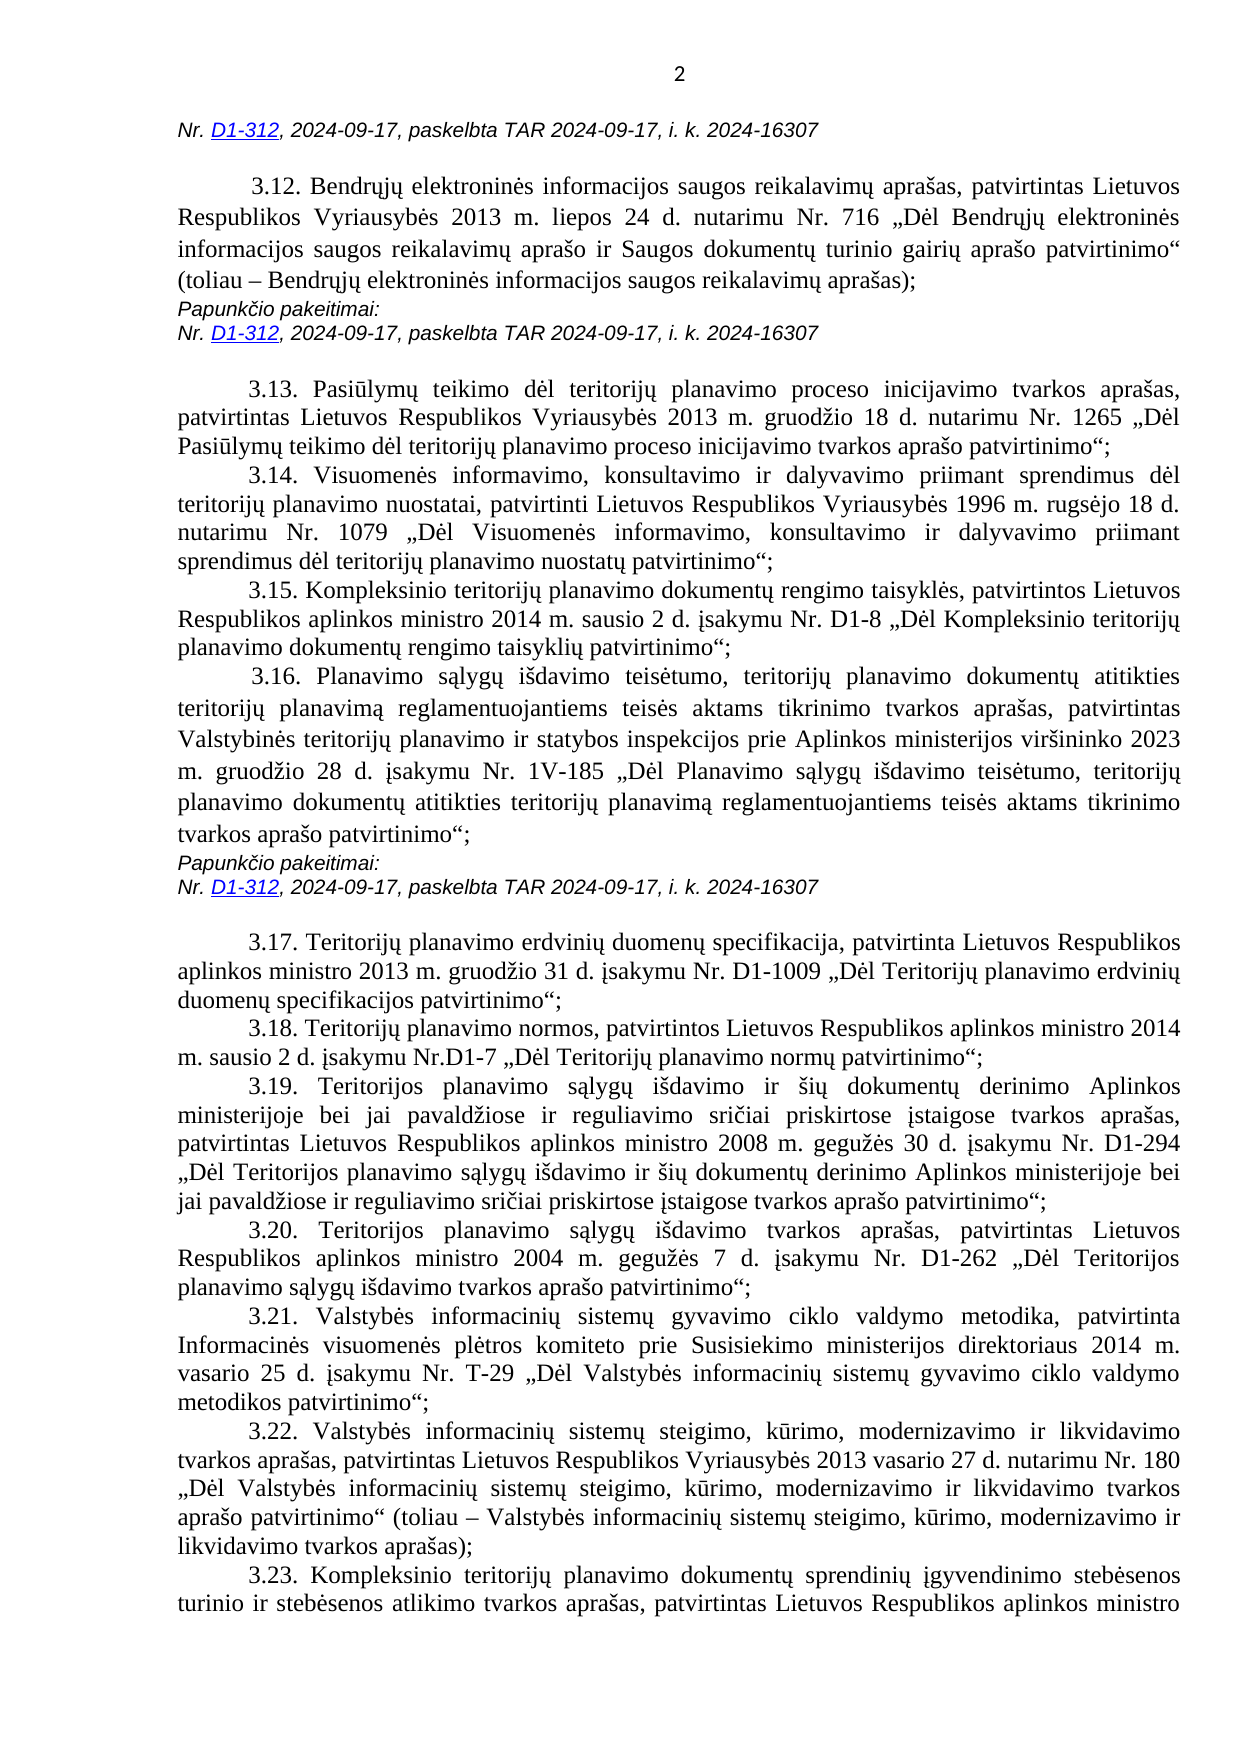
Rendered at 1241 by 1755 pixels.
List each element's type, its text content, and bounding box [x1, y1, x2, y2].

text Papunkčio pakeitimai: [177, 851, 1181, 874]
text 3.21. Valstybės informacinių sistemų gyvavimo ciklo valdymo metodika, patvirtinta Informacinės visuomenės plėtros komiteto prie Susisiekimo ministerijos direktoriaus 2014 m. vasario 25 d. įsakymu Nr. T-29 „Dėl Valstybės informacinių sistemų gyvavimo ciklo valdymo metodikos patvirtinimo“; [177, 1301, 1181, 1416]
text 3.17. Teritorijų planavimo erdvinių duomenų specifikacija, patvirtinta Lietuvos Respublikos aplinkos ministro 2013 m. gruodžio 31 d. įsakymu Nr. D1-1009 „Dėl Teritorijų planavimo erdvinių duomenų specifikacijos patvirtinimo“; [177, 927, 1181, 1013]
text 3.14. Visuomenės informavimo, konsultavimo ir dalyvavimo priimant sprendimus dėl teritorijų planavimo nuostatai, patvirtinti Lietuvos Respublikos Vyriausybės 1996 m. rugsėjo 18 d. nutarimu Nr. 1079 „Dėl Visuomenės informavimo, konsultavimo ir dalyvavimo priimant sprendimus dėl teritorijų planavimo nuostatų patvirtinimo“; [177, 460, 1181, 575]
text 3.15. Kompleksinio teritorijų planavimo dokumentų rengimo taisyklės, patvirtintos Lietuvos Respublikos aplinkos ministro 2014 m. sausio 2 d. įsakymu Nr. D1-8 „Dėl Kompleksinio teritorijų planavimo dokumentų rengimo taisyklių patvirtinimo“; [177, 575, 1181, 661]
text 3.16. Planavimo sąlygų išdavimo teisėtumo, teritorijų planavimo dokumentų atitikties teritorijų planavimą reglamentuojantiems teisės aktams tikrinimo tvarkos aprašas, patvirtintas Valstybinės teritorijų planavimo ir statybos inspekcijos prie Aplinkos ministerijos viršininko 2023 m. gruodžio 28 d. įsakymu Nr. 1V-185 „Dėl Planavimo sąlygų išdavimo teisėtumo, teritorijų planavimo dokumentų atitikties teritorijų planavimą reglamentuojantiems teisės aktams tikrinimo tvarkos aprašo patvirtinimo“; [177, 661, 1181, 848]
text 3.13. Pasiūlymų teikimo dėl teritorijų planavimo proceso inicijavimo tvarkos aprašas, patvirtintas Lietuvos Respublikos Vyriausybės 2013 m. gruodžio 18 d. nutarimu Nr. 1265 „Dėl Pasiūlymų teikimo dėl teritorijų planavimo proceso inicijavimo tvarkos aprašo patvirtinimo“; [177, 374, 1181, 460]
text Nr. D1-312, 2024-09-17, paskelbta TAR 2024-09-17, i. k. 2024-16307 [177, 118, 1181, 142]
text 3.12. Bendrųjų elektroninės informacijos saugos reikalavimų aprašas, patvirtintas Lietuvos Respublikos Vyriausybės 2013 m. liepos 24 d. nutarimu Nr. 716 „Dėl Bendrųjų elektroninės informacijos saugos reikalavimų aprašo ir Saugos dokumentų turinio gairių aprašo patvirtinimo“ (toliau – Bendrųjų elektroninės informacijos saugos reikalavimų aprašas); [177, 171, 1181, 294]
text Nr. D1-312, 2024-09-17, paskelbta TAR 2024-09-17, i. k. 2024-16307 [177, 874, 1181, 898]
text 3.18. Teritorijų planavimo normos, patvirtintos Lietuvos Respublikos aplinkos ministro 2014 m. sausio 2 d. įsakymu Nr.D1-7 „Dėl Teritorijų planavimo normų patvirtinimo“; [177, 1013, 1181, 1071]
text Papunkčio pakeitimai: [177, 297, 1181, 321]
text 3.19. Teritorijos planavimo sąlygų išdavimo ir šių dokumentų derinimo Aplinkos ministerijoje bei jai pavaldžiose ir reguliavimo sričiai priskirtose įstaigose tvarkos aprašas, patvirtintas Lietuvos Respublikos aplinkos ministro 2008 m. gegužės 30 d. įsakymu Nr. D1-294 „Dėl Teritorijos planavimo sąlygų išdavimo ir šių dokumentų derinimo Aplinkos ministerijoje bei jai pavaldžiose ir reguliavimo sričiai priskirtose įstaigose tvarkos aprašo patvirtinimo“; [177, 1071, 1181, 1215]
text 3.20. Teritorijos planavimo sąlygų išdavimo tvarkos aprašas, patvirtintas Lietuvos Respublikos aplinkos ministro 2004 m. gegužės 7 d. įsakymu Nr. D1-262 „Dėl Teritorijos planavimo sąlygų išdavimo tvarkos aprašo patvirtinimo“; [177, 1215, 1181, 1301]
text Nr. D1-312, 2024-09-17, paskelbta TAR 2024-09-17, i. k. 2024-16307 [177, 321, 1181, 345]
text 3.23. Kompleksinio teritorijų planavimo dokumentų sprendinių įgyvendinimo stebėsenos turinio ir stebėsenos atlikimo tvarkos aprašas, patvirtintas Lietuvos Respublikos aplinkos ministro [177, 1560, 1181, 1617]
text 3.22. Valstybės informacinių sistemų steigimo, kūrimo, modernizavimo ir likvidavimo tvarkos aprašas, patvirtintas Lietuvos Respublikos Vyriausybės 2013 vasario 27 d. nutarimu Nr. 180 „Dėl Valstybės informacinių sistemų steigimo, kūrimo, modernizavimo ir likvidavimo tvarkos aprašo patvirtinimo“ (toliau – Valstybės informacinių sistemų steigimo, kūrimo, modernizavimo ir likvidavimo tvarkos aprašas); [177, 1416, 1181, 1560]
